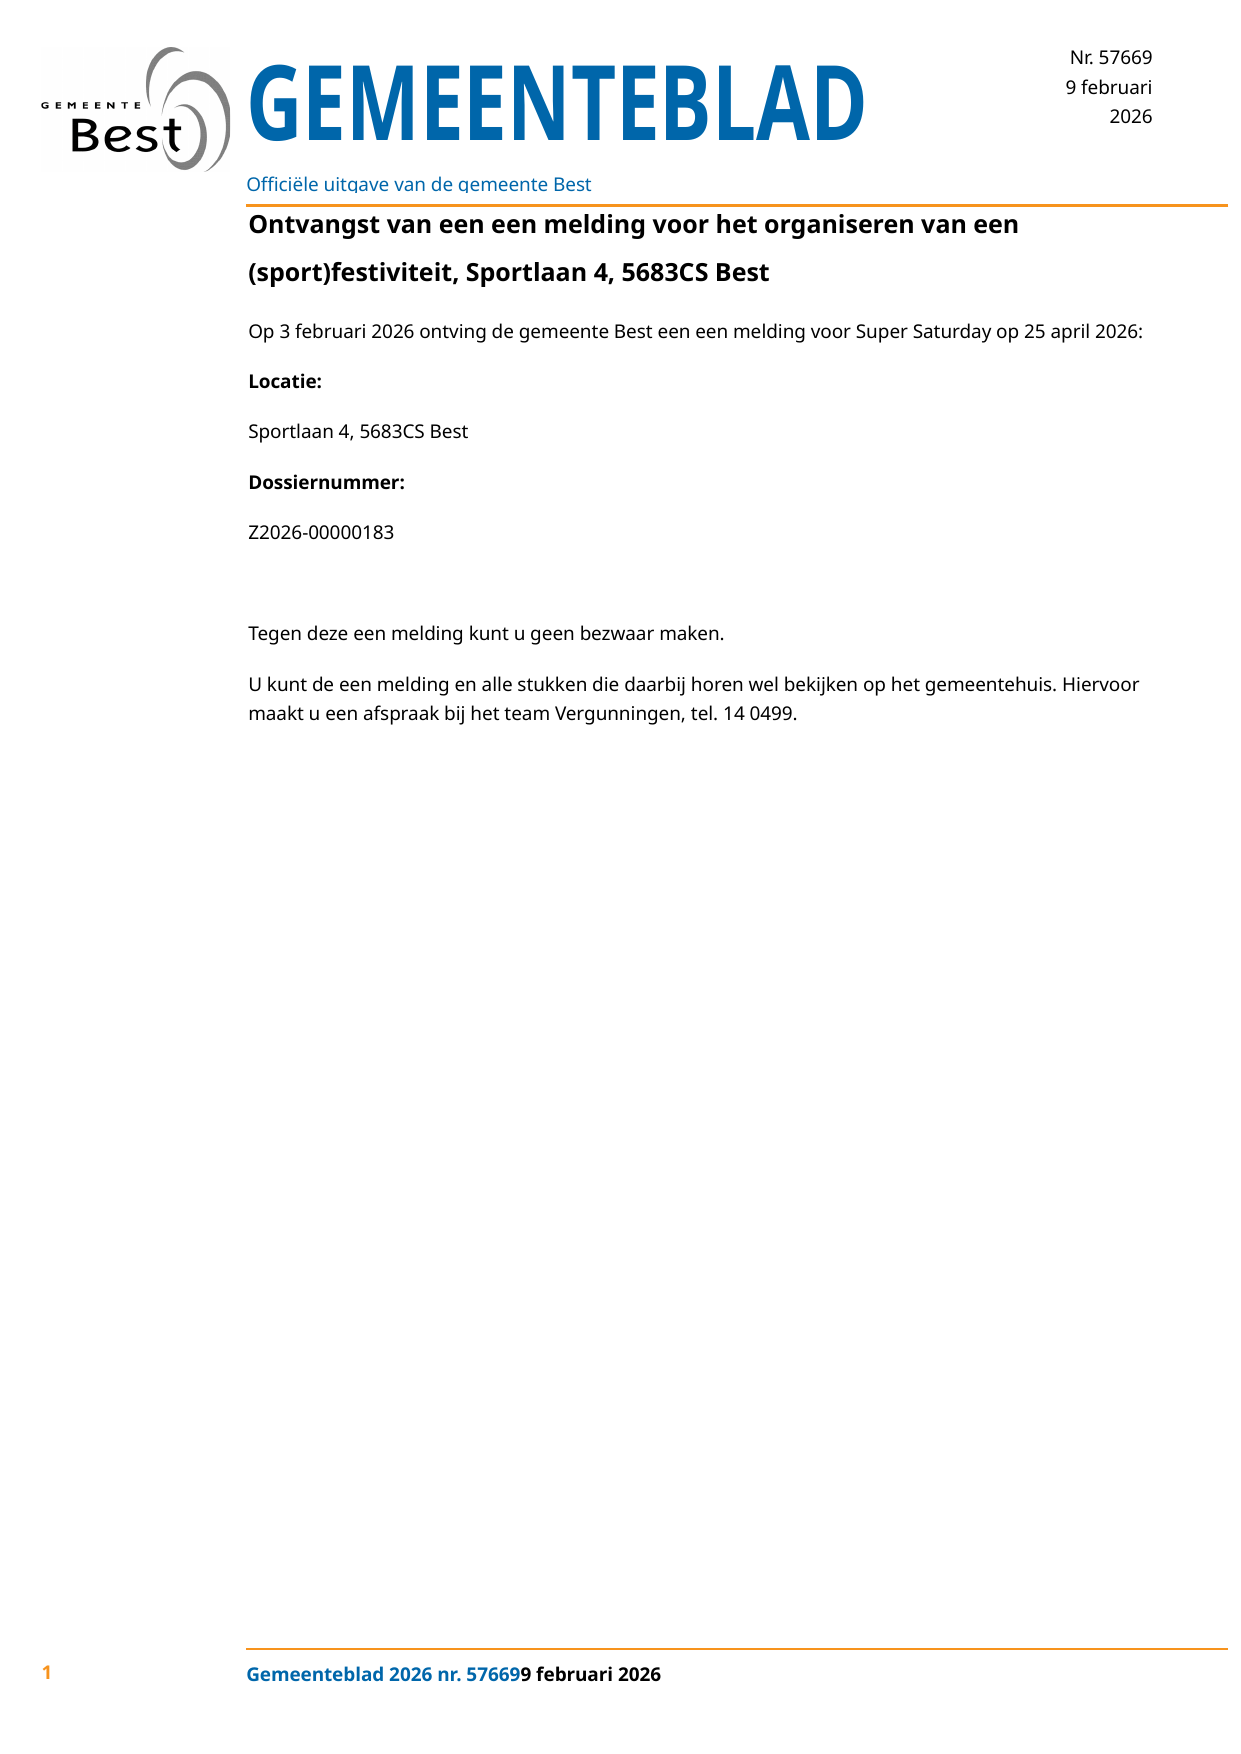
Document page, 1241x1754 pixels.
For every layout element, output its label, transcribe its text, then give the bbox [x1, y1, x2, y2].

text Z2026-00000183 [248, 519, 1152, 545]
text U kunt de een melding en alle stukken die daarbij horen wel bekijken op het gemeentehuis. Hiervoor maakt u een afspraak bij het team Vergunningen, tel. 14 0499. [248, 671, 1152, 726]
text Dossiernummer: [248, 469, 1152, 495]
text Sportlaan 4, 5683CS Best [248, 419, 1152, 444]
text Tegen deze een melding kunt u geen bezwaar maken. [248, 620, 1152, 646]
picture [41, 47, 231, 172]
text Ontvangst van een een melding voor het organiseren van een (sport)festiviteit, Sportlaan 4, 5683CS Best [248, 207, 1152, 288]
text Locatie: [248, 368, 1152, 394]
text Op 3 februari 2026 ontving de gemeente Best een een melding voor Super Saturday op 25 april 2026: [248, 318, 1152, 344]
